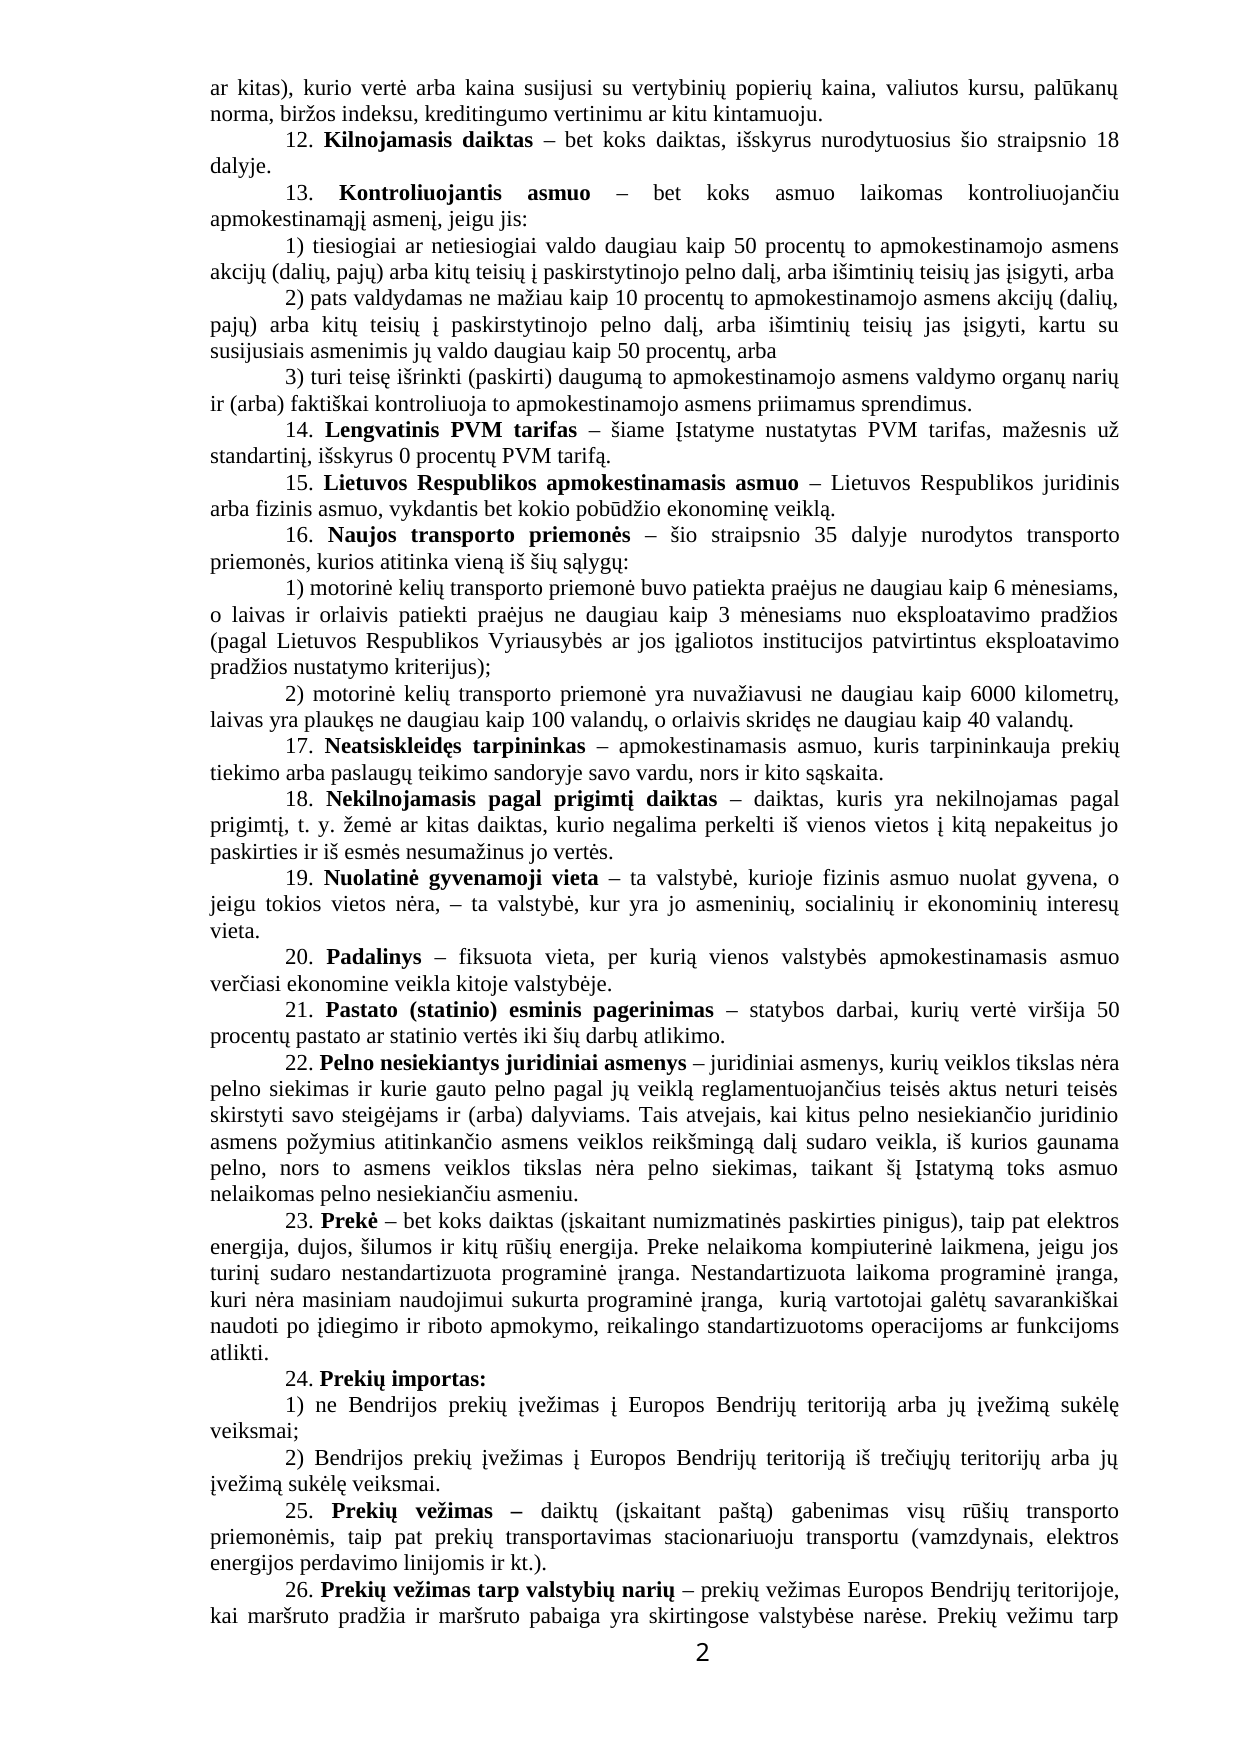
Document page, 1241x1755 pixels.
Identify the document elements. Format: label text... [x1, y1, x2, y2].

text 2) pats valdydamas ne mažiau kaip 10 procentų to apmokestinamojo asmens akcijų (dalių, pajų) arba kitų teisių į paskirstytinojo pelno dalį, arba išimtinių teisių jas įsigyti, kartu su susijusiais asmenimis jų valdo daugiau kaip 50 procentų, arba [210, 284, 1120, 363]
text 2) motorinė kelių transporto priemonė yra nuvažiavusi ne daugiau kaip 6000 kilometrų, laivas yra plaukęs ne daugiau kaip 100 valandų, o orlaivis skridęs ne daugiau kaip 40 valandų. [210, 680, 1120, 732]
text 12. Kilnojamasis daiktas – bet koks daiktas, išskyrus nurodytuosius šio straipsnio 18 dalyje. [210, 126, 1120, 179]
text 17. Neatsiskleidęs tarpininkas – apmokestinamasis asmuo, kuris tarpininkauja prekių tiekimo arba paslaugų teikimo sandoryje savo vardu, nors ir kito sąskaita. [210, 732, 1120, 785]
text 20. Padalinys – fiksuota vieta, per kurią vienos valstybės apmokestinamasis asmuo verčiasi ekonomine veikla kitoje valstybėje. [210, 943, 1120, 996]
text 23. Prekė – bet koks daiktas (įskaitant numizmatinės paskirties pinigus), taip pat elektros energija, dujos, šilumos ir kitų rūšių energija. Preke nelaikoma kompiuterinė laikmena, jeigu jos turinį sudaro nestandartizuota programinė įranga. Nestandartizuota laikoma programinė įranga, kuri nėra masiniam naudojimui sukurta programinė įranga, kurią vartotojai galėtų savarankiškai naudoti po įdiegimo ir riboto apmokymo, reikalingo standartizuotoms operacijoms ar funkcijoms atlikti. [210, 1207, 1120, 1365]
text 24. Prekių importas: [210, 1365, 1120, 1391]
text 16. Naujos transporto priemonės – šio straipsnio 35 dalyje nurodytos transporto priemonės, kurios atitinka vieną iš šių sąlygų: [210, 522, 1120, 574]
text 25. Prekių vežimas – daiktų (įskaitant paštą) gabenimas visų rūšių transporto priemonėmis, taip pat prekių transportavimas stacionariuoju transportu (vamzdynais, elektros energijos perdavimo linijomis ir kt.). [210, 1497, 1120, 1576]
text 3) turi teisę išrinkti (paskirti) daugumą to apmokestinamojo asmens valdymo organų narių ir (arba) faktiškai kontroliuoja to apmokestinamojo asmens priimamus sprendimus. [210, 363, 1120, 416]
text 1) motorinė kelių transporto priemonė buvo patiekta praėjus ne daugiau kaip 6 mėnesiams, o laivas ir orlaivis patiekti praėjus ne daugiau kaip 3 mėnesiams nuo eksploatavimo pradžios (pagal Lietuvos Respublikos Vyriausybės ar jos įgaliotos institucijos patvirtintus eksploatavimo pradžios nustatymo kriterijus); [210, 574, 1120, 680]
text 18. Nekilnojamasis pagal prigimtį daiktas – daiktas, kuris yra nekilnojamas pagal prigimtį, t. y. žemė ar kitas daiktas, kurio negalima perkelti iš vienos vietos į kitą nepakeitus jo paskirties ir iš esmės nesumažinus jo vertės. [210, 785, 1120, 864]
text ar kitas), kurio vertė arba kaina susijusi su vertybinių popierių kaina, valiutos kursu, palūkanų norma, biržos indeksu, kreditingumo vertinimu ar kitu kintamuoju. [210, 73, 1120, 126]
text 14. Lengvatinis PVM tarifas – šiame Įstatyme nustatytas PVM tarifas, mažesnis už standartinį, išskyrus 0 procentų PVM tarifą. [210, 416, 1120, 469]
text 15. Lietuvos Respublikos apmokestinamasis asmuo – Lietuvos Respublikos juridinis arba fizinis asmuo, vykdantis bet kokio pobūdžio ekonominę veiklą. [210, 469, 1120, 522]
text 19. Nuolatinė gyvenamoji vieta – ta valstybė, kurioje fizinis asmuo nuolat gyvena, o jeigu tokios vietos nėra, – ta valstybė, kur yra jo asmeninių, socialinių ir ekonominių interesų vieta. [210, 864, 1120, 943]
text 26. Prekių vežimas tarp valstybių narių – prekių vežimas Europos Bendrijų teritorijoje, kai maršruto pradžia ir maršruto pabaiga yra skirtingose valstybėse narėse. Prekių vežimu tarp [210, 1576, 1120, 1628]
text 1) tiesiogiai ar netiesiogiai valdo daugiau kaip 50 procentų to apmokestinamojo asmens akcijų (dalių, pajų) arba kitų teisių į paskirstytinojo pelno dalį, arba išimtinių teisių jas įsigyti, arba [210, 232, 1120, 284]
text 22. Pelno nesiekiantys juridiniai asmenys – juridiniai asmenys, kurių veiklos tikslas nėra pelno siekimas ir kurie gauto pelno pagal jų veiklą reglamentuojančius teisės aktus neturi teisės skirstyti savo steigėjams ir (arba) dalyviams. Tais atvejais, kai kitus pelno nesiekiančio juridinio asmens požymius atitinkančio asmens veiklos reikšmingą dalį sudaro veikla, iš kurios gaunama pelno, nors to asmens veiklos tikslas nėra pelno siekimas, taikant šį Įstatymą toks asmuo nelaikomas pelno nesiekiančiu asmeniu. [210, 1049, 1120, 1207]
text 13. Kontroliuojantis asmuo – bet koks asmuo laikomas kontroliuojančiu apmokestinamąjį asmenį, jeigu jis: [210, 179, 1120, 232]
text 1) ne Bendrijos prekių įvežimas į Europos Bendrijų teritoriją arba jų įvežimą sukėlę veiksmai; [210, 1391, 1120, 1444]
text 2) Bendrijos prekių įvežimas į Europos Bendrijų teritoriją iš trečiųjų teritorijų arba jų įvežimą sukėlę veiksmai. [210, 1444, 1120, 1497]
text 21. Pastato (statinio) esminis pagerinimas – statybos darbai, kurių vertė viršija 50 procentų pastato ar statinio vertės iki šių darbų atlikimo. [210, 996, 1120, 1049]
